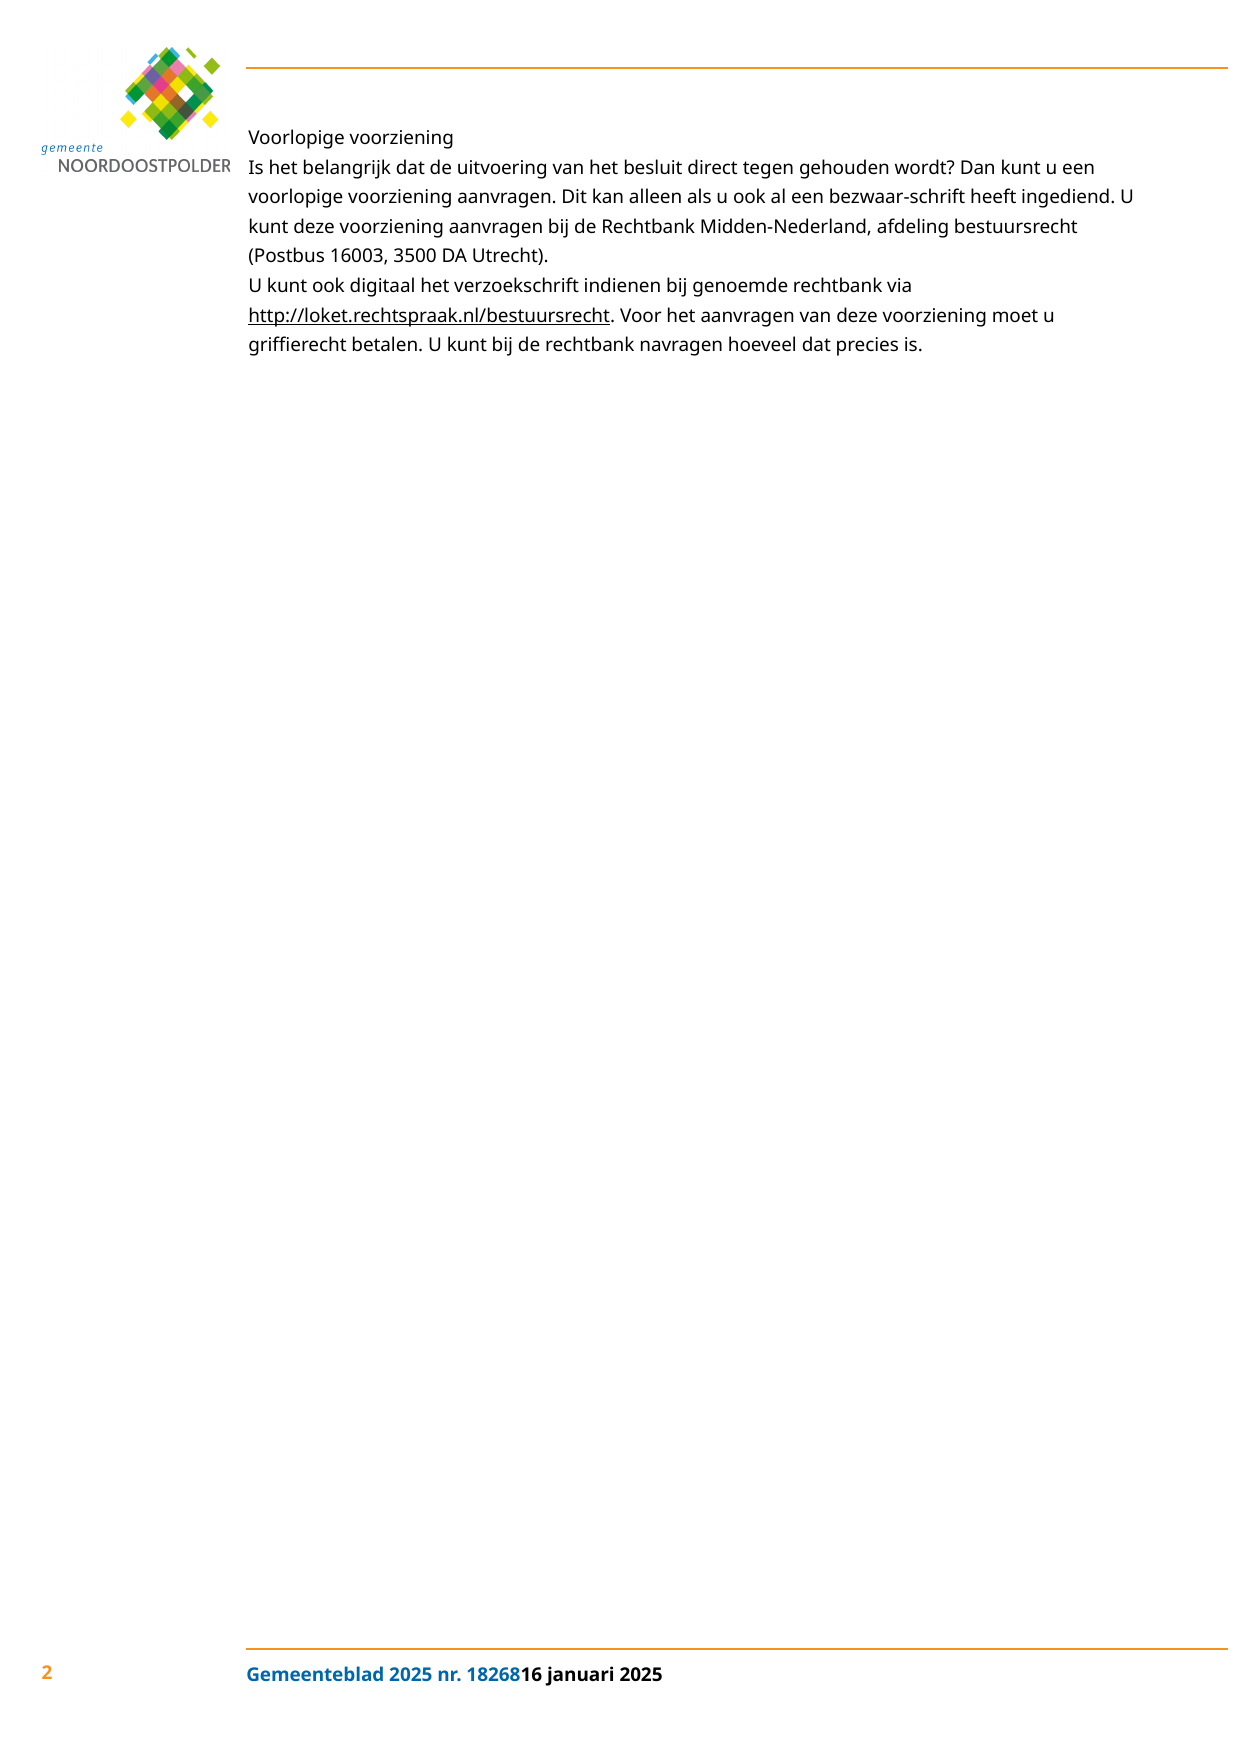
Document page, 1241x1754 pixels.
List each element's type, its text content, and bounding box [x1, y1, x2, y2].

text U kunt ook digitaal het verzoekschrift indienen bij genoemde rechtbank via http://loket.rechtspraak.nl/bestuursrecht. Voor het aanvragen van deze voorziening moet u griffierecht betalen. U kunt bij de rechtbank navragen hoeveel dat precies is. [248, 272, 1152, 357]
picture [41, 47, 231, 172]
text Is het belangrijk dat de uitvoering van het besluit direct tegen gehouden wordt? Dan kunt u een voorlopige voorziening aanvragen. Dit kan alleen als u ook al een bezwaar-schrift heeft ingediend. U kunt deze voorziening aanvragen bij de Rechtbank Midden-Nederland, afdeling bestuursrecht (Postbus 16003, 3500 DA Utrecht). [248, 154, 1152, 268]
text Voorlopige voorziening [248, 124, 1152, 150]
